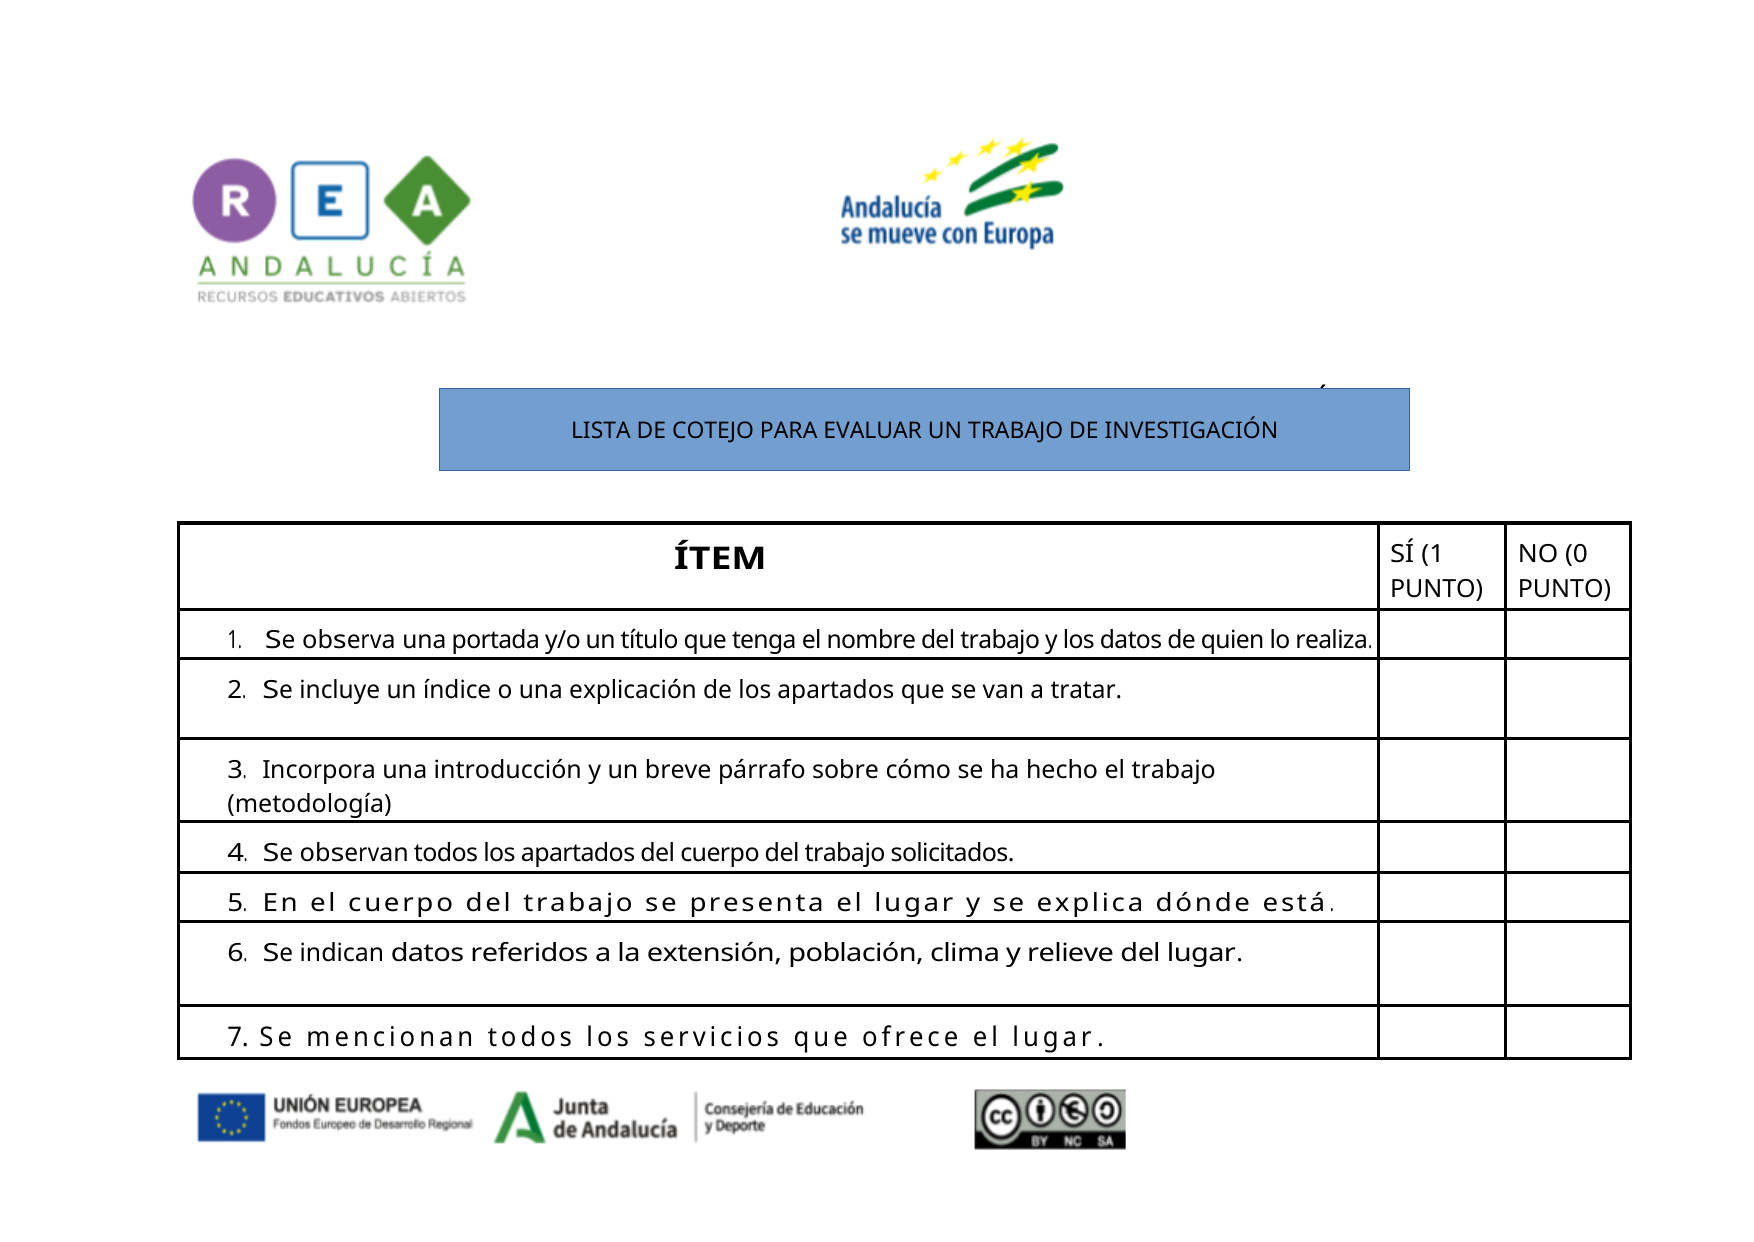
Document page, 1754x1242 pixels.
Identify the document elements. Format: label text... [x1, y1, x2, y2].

table_header ÍTEM [180, 525, 1377, 608]
table_header SÍ (1 PUNTO) [1380, 525, 1504, 608]
table_cell [1507, 1007, 1629, 1057]
table_cell [1380, 611, 1504, 657]
picture [180, 1077, 1126, 1161]
table_cell [1507, 660, 1629, 737]
table_cell 3. Incorpora una introducción y un breve párrafo sobre cómo se ha hecho el trabajo (metodología) [180, 740, 1377, 819]
table_cell [1507, 611, 1629, 657]
table_cell [1380, 740, 1504, 819]
table_cell [1380, 823, 1504, 871]
picture [180, 77, 1065, 382]
table_cell 1. Se observa una portada y/o un título que tenga el nombre del trabajo y los datos de quien lo realiza. [180, 611, 1377, 657]
table_cell 4. Se observan todos los apartados del cuerpo del trabajo solicitados. [180, 823, 1377, 871]
text LISTA DE COTEJO PARA EVALUAR UN TRABAJO DE INVESTIGACIÓN [167, 382, 1643, 421]
table_cell [1507, 874, 1629, 919]
table_cell 5. En el cuerpo del trabajo se presenta el lugar y se explica dónde está. [180, 874, 1377, 919]
table_cell [1507, 923, 1629, 1004]
table_cell 7. Se mencionan todos los servicios que ofrece el lugar. [180, 1007, 1377, 1057]
table_cell [1507, 740, 1629, 819]
table_header NO (0 PUNTO) [1507, 525, 1629, 608]
table_cell 2. Se incluye un índice o una explicación de los apartados que se van a tratar. [180, 660, 1377, 737]
table_cell [1380, 874, 1504, 919]
text LISTA DE COTEJO PARA EVALUAR UN TRABAJO DE INVESTIGACIÓN [448, 414, 1401, 446]
table_cell [1507, 823, 1629, 871]
table_cell [1380, 660, 1504, 737]
table_cell [1380, 1007, 1504, 1057]
table_cell 6. Se indican datos referidos a la extensión, población, clima y relieve del lugar. [180, 923, 1377, 1004]
table_cell [1380, 923, 1504, 1004]
